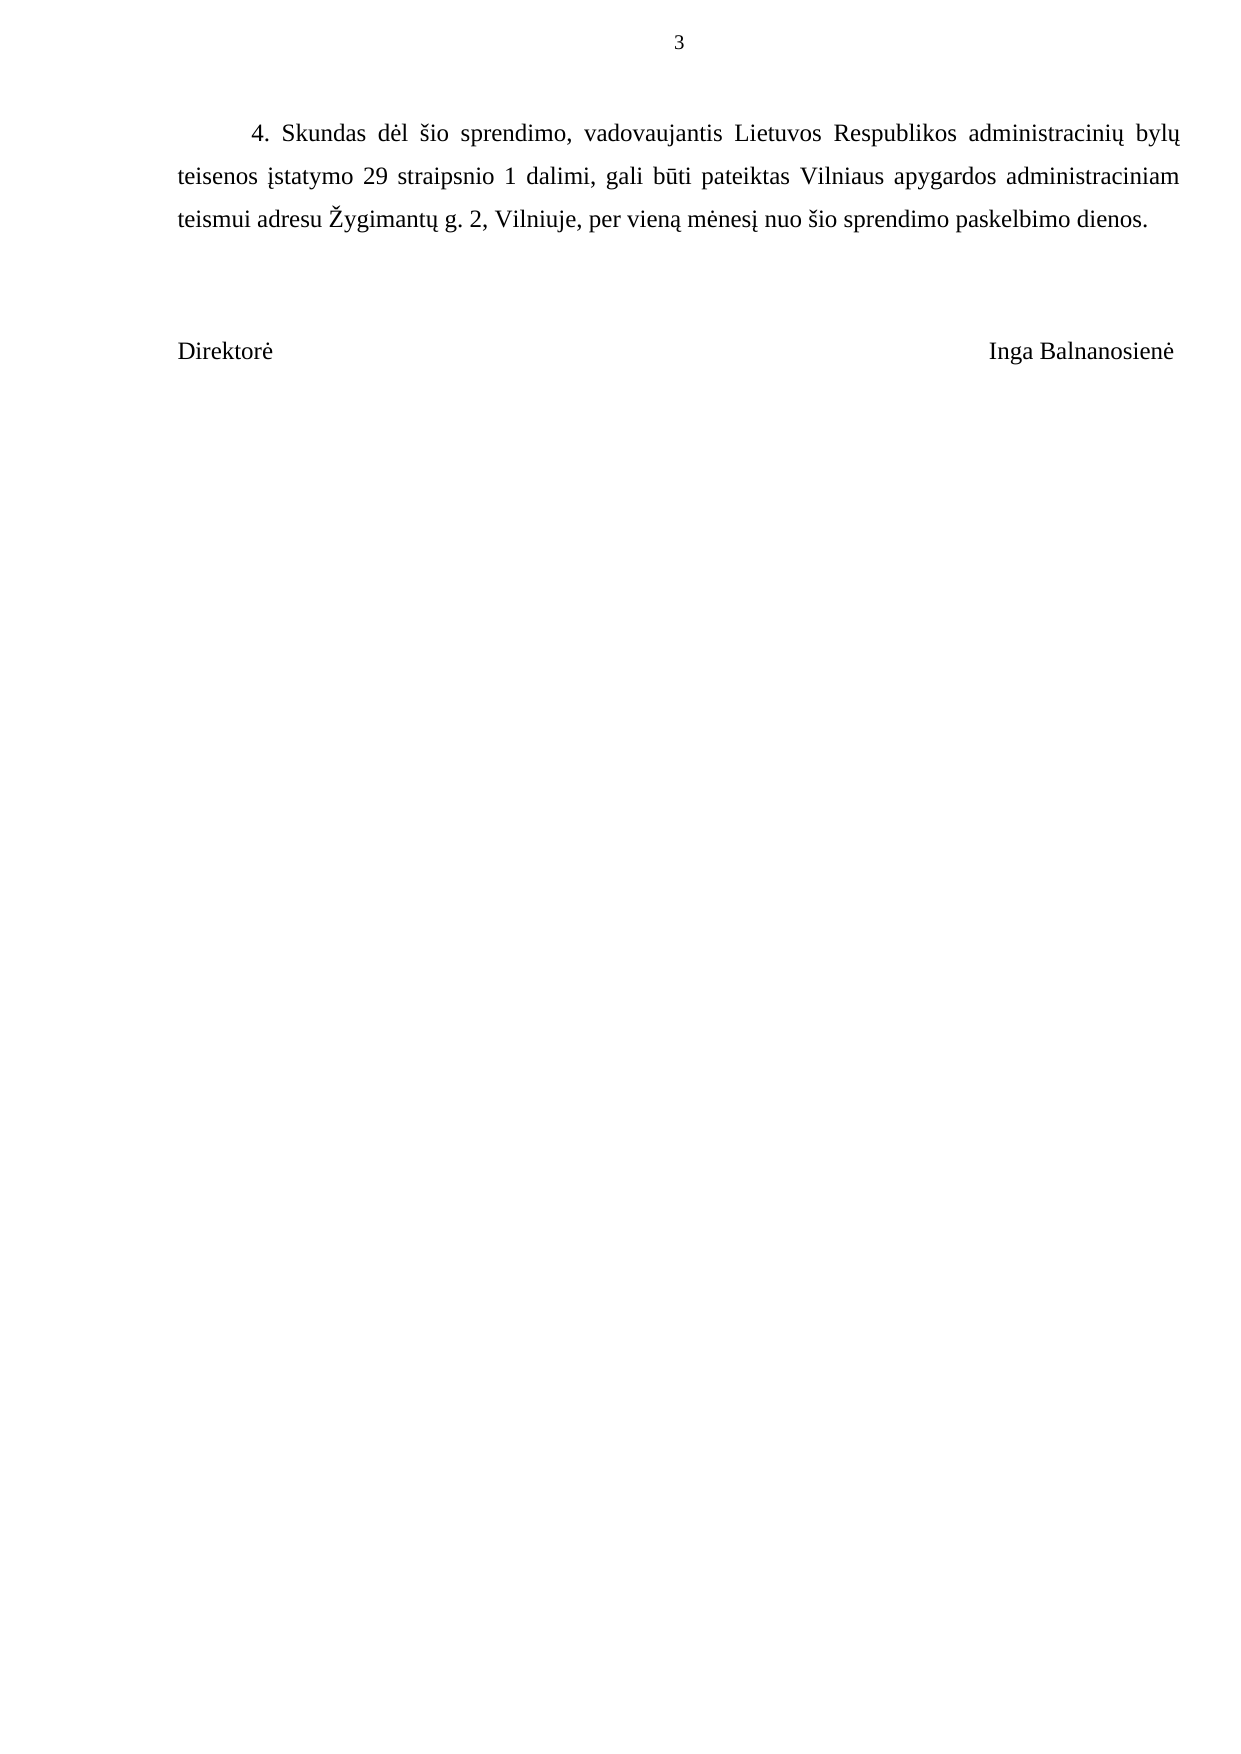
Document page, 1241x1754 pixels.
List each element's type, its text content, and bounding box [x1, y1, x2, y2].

text Direktorė Inga Balnanosienė [177, 336, 1181, 365]
text 4. Skundas dėl šio sprendimo, vadovaujantis Lietuvos Respublikos administracinių bylų teisenos įstatymo 29 straipsnio 1 dalimi, gali būti pateiktas Vilniaus apygardos administraciniam teismui adresu Žygimantų g. 2, Vilniuje, per vieną mėnesį nuo šio sprendimo paskelbimo dienos. [177, 118, 1181, 233]
